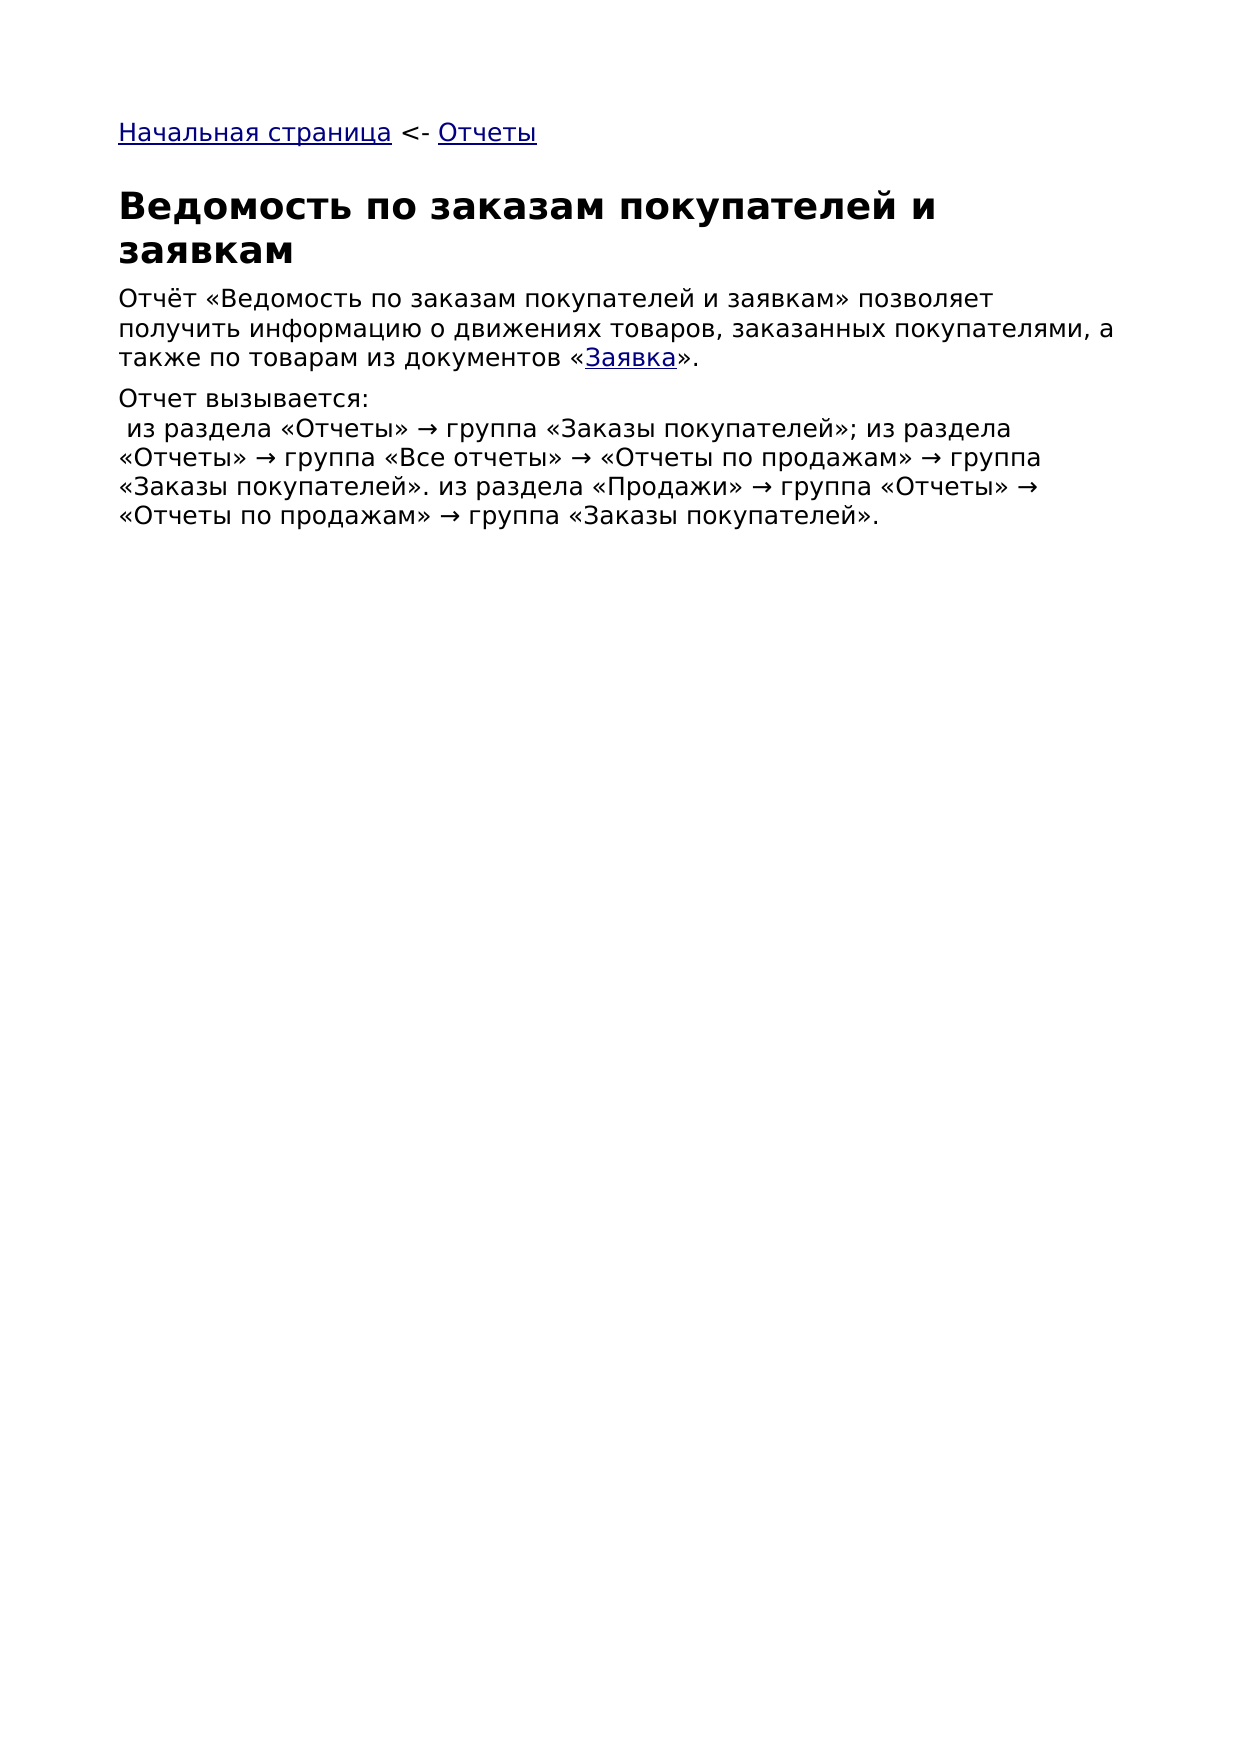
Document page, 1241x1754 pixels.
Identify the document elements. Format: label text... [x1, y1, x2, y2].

text Отчёт «Ведомость по заказам покупателей и заявкам» позволяет получить информацию о движениях товаров, заказанных покупателями, а также по товарам из документов «Заявка». [118, 284, 1122, 372]
subtitle Ведомость по заказам покупателей и заявкам [118, 185, 1122, 272]
text Отчет вызывается: из раздела «Отчеты» → группа «Заказы покупателей»; из раздела «Отчеты» → группа «Все отчеты» → «Отчеты по продажам» → группа «Заказы покупателей». из раздела «Продажи» → группа «Отчеты» → «Отчеты по продажам» → группа «Заказы покупателей». [118, 384, 1122, 530]
text Начальная страница <- Отчеты [118, 118, 1122, 147]
